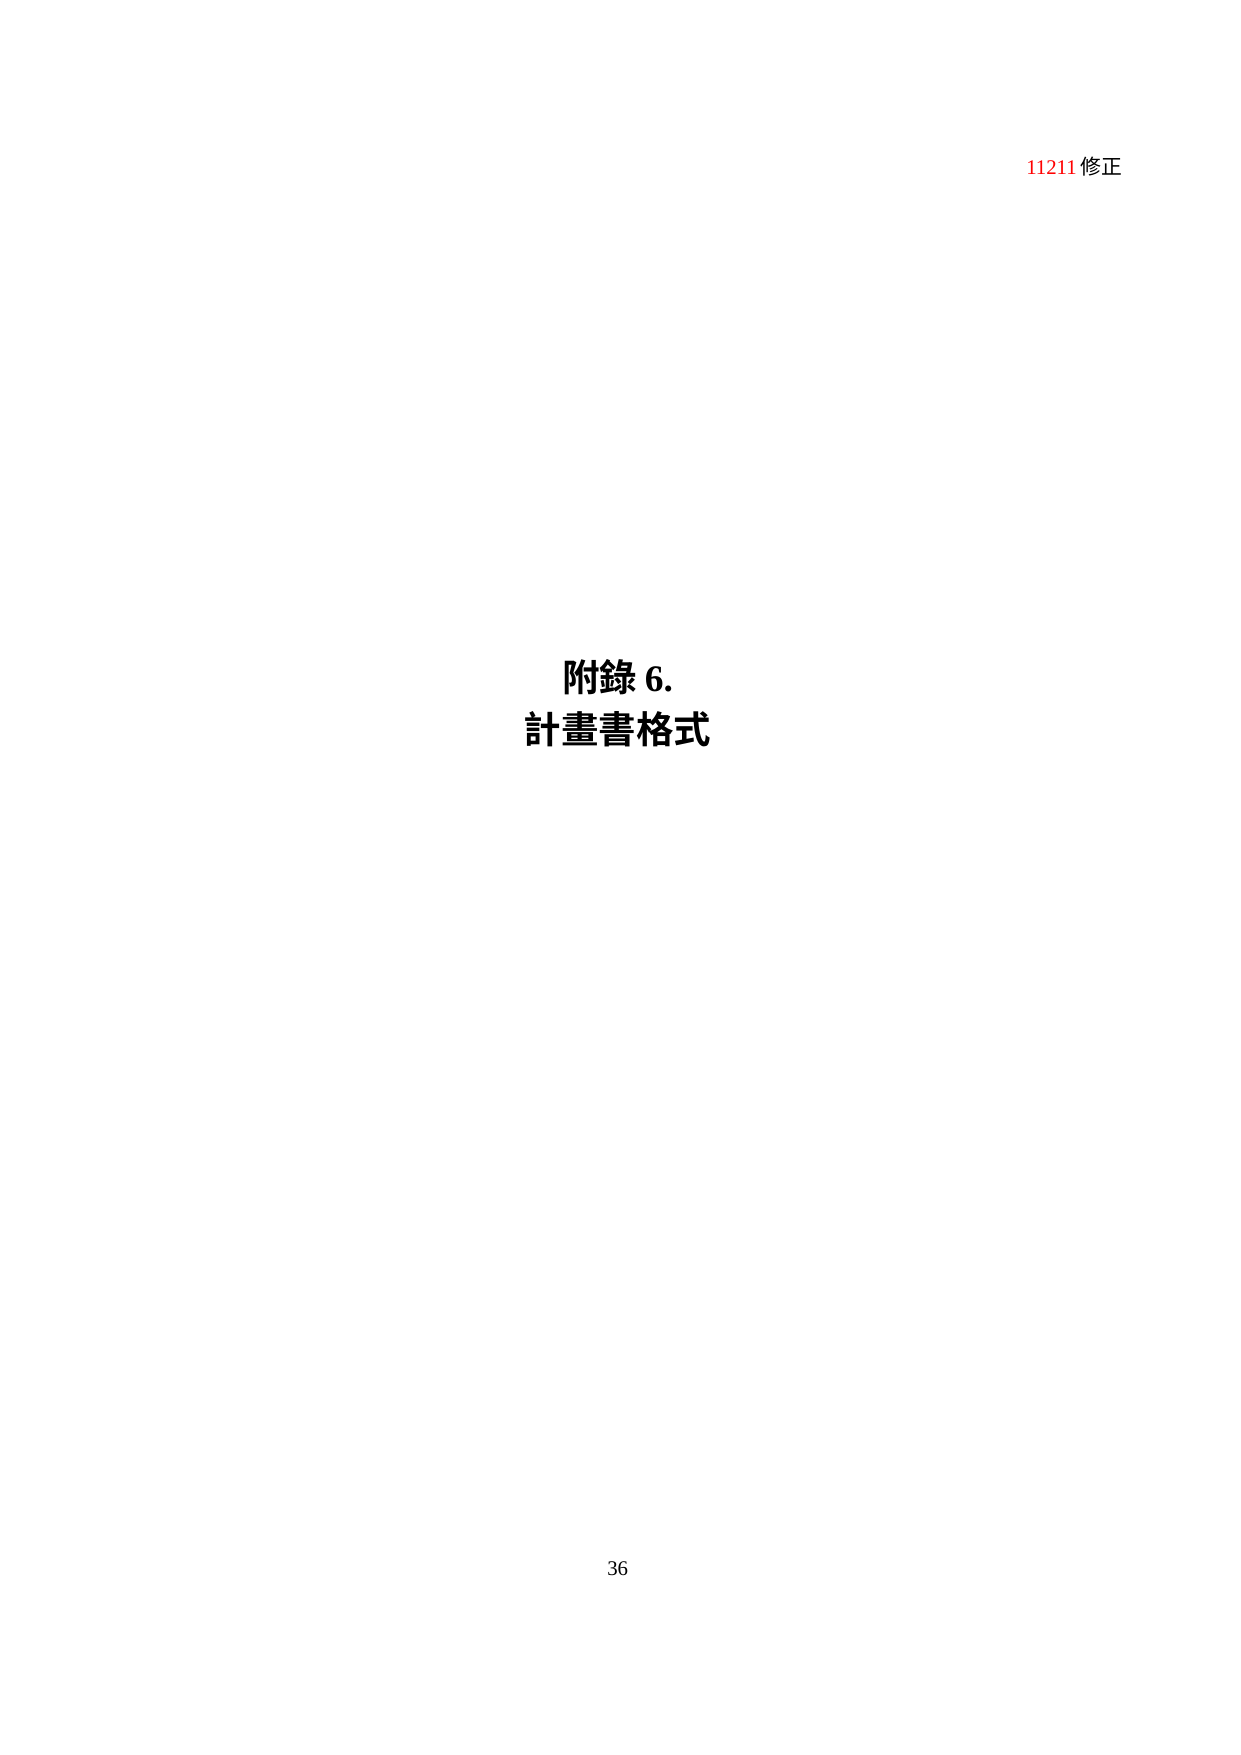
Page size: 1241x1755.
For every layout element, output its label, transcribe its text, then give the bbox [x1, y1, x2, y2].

text 附錄6. [117, 649, 1117, 701]
text 計畫書格式 [117, 701, 1117, 753]
